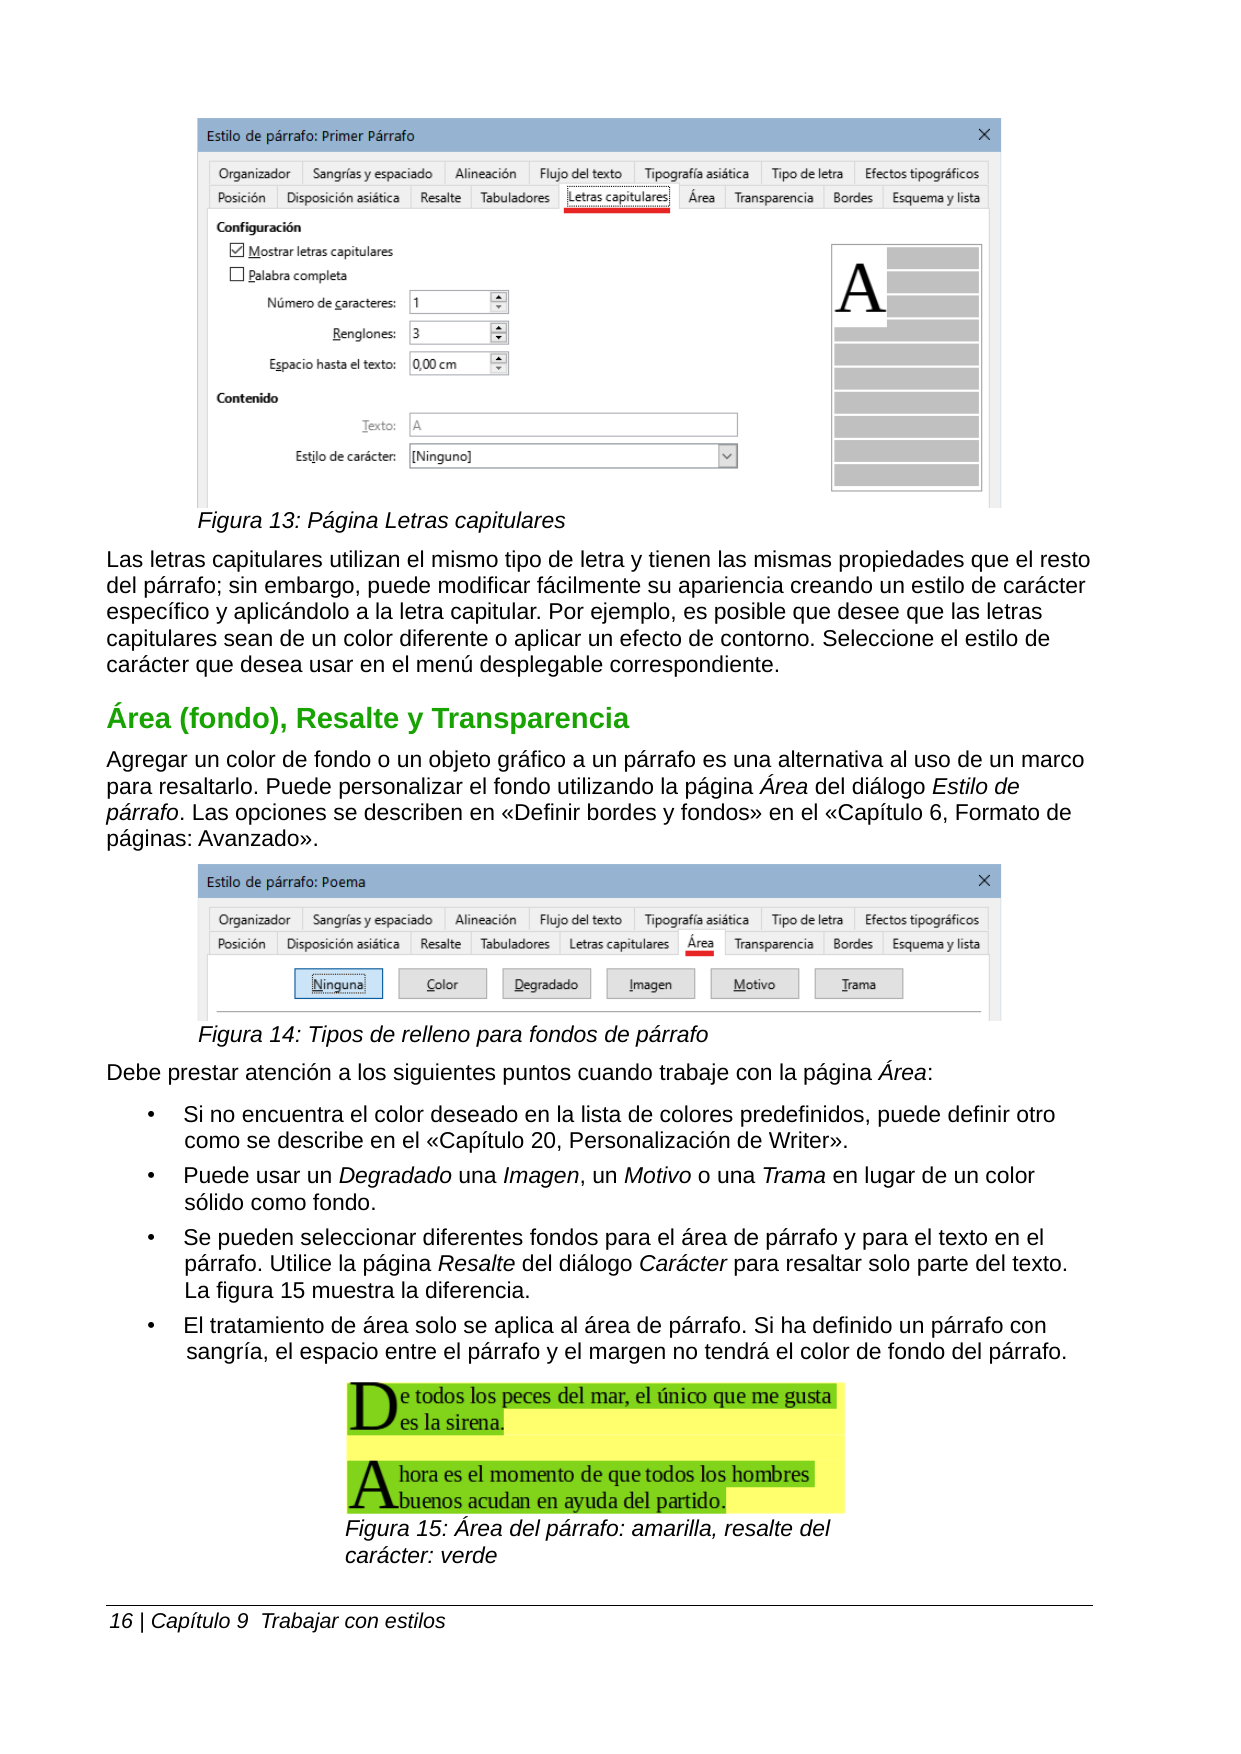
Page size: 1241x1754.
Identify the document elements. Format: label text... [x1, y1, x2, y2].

list Puede usar un Degradado una Imagen, un Motivo o una Trama en lugar de un color sólido como fondo. [144, 1159, 1093, 1215]
subtitle Área (fondo), Resalte y Transparencia [106, 701, 1093, 734]
picture [344, 1379, 851, 1516]
list Se pueden seleccionar diferentes fondos para el área de párrafo y para el texto en el párrafo. Utilice la página Resalte del diálogo Carácter para resaltar solo parte del texto. La figura 15 muestra la diferencia. [144, 1221, 1093, 1303]
picture [197, 864, 1002, 1021]
list El tratamiento de área solo se aplica al área de párrafo. Si ha definido un párrafo con sangría, el espacio entre el párrafo y el margen no tendrá el color de fondo del párrafo. [144, 1309, 1093, 1367]
text Figura 15: Área del párrafo: amarilla, resalte del carácter: verde [345, 1379, 854, 1568]
list Si no encuentra el color deseado en la lista de colores predefinidos, puede definir otro como se describe en el «Capítulo 20, Personalización de Writer». [144, 1098, 1093, 1153]
text Debe prestar atención a los siguientes puntos cuando trabaje con la página Área: [106, 1059, 1093, 1085]
picture [197, 118, 1002, 508]
text Figura 14: Tipos de relleno para fondos de párrafo [198, 1021, 1001, 1047]
text Figura 13: Página Letras capitulares [197, 508, 1001, 534]
text Agregar un color de fondo o un objeto gráfico a un párrafo es una alternativa al uso de un marco para resaltarlo. Puede personalizar el fondo utilizando la página Área del diálogo Estilo de párrafo. Las opciones se describen en «Definir bordes y fondos» en el «Capítulo 6, Formato de páginas: Avanzado». [106, 746, 1093, 852]
text Las letras capitulares utilizan el mismo tipo de letra y tienen las mismas propiedades que el resto del párrafo; sin embargo, puede modificar fácilmente su apariencia creando un estilo de carácter específico y aplicándolo a la letra capitular. Por ejemplo, es posible que desee que las letras capitulares sean de un color diferente o aplicar un efecto de contorno. Seleccione el estilo de carácter que desea usar en el menú desplegable correspondiente. [106, 546, 1093, 677]
